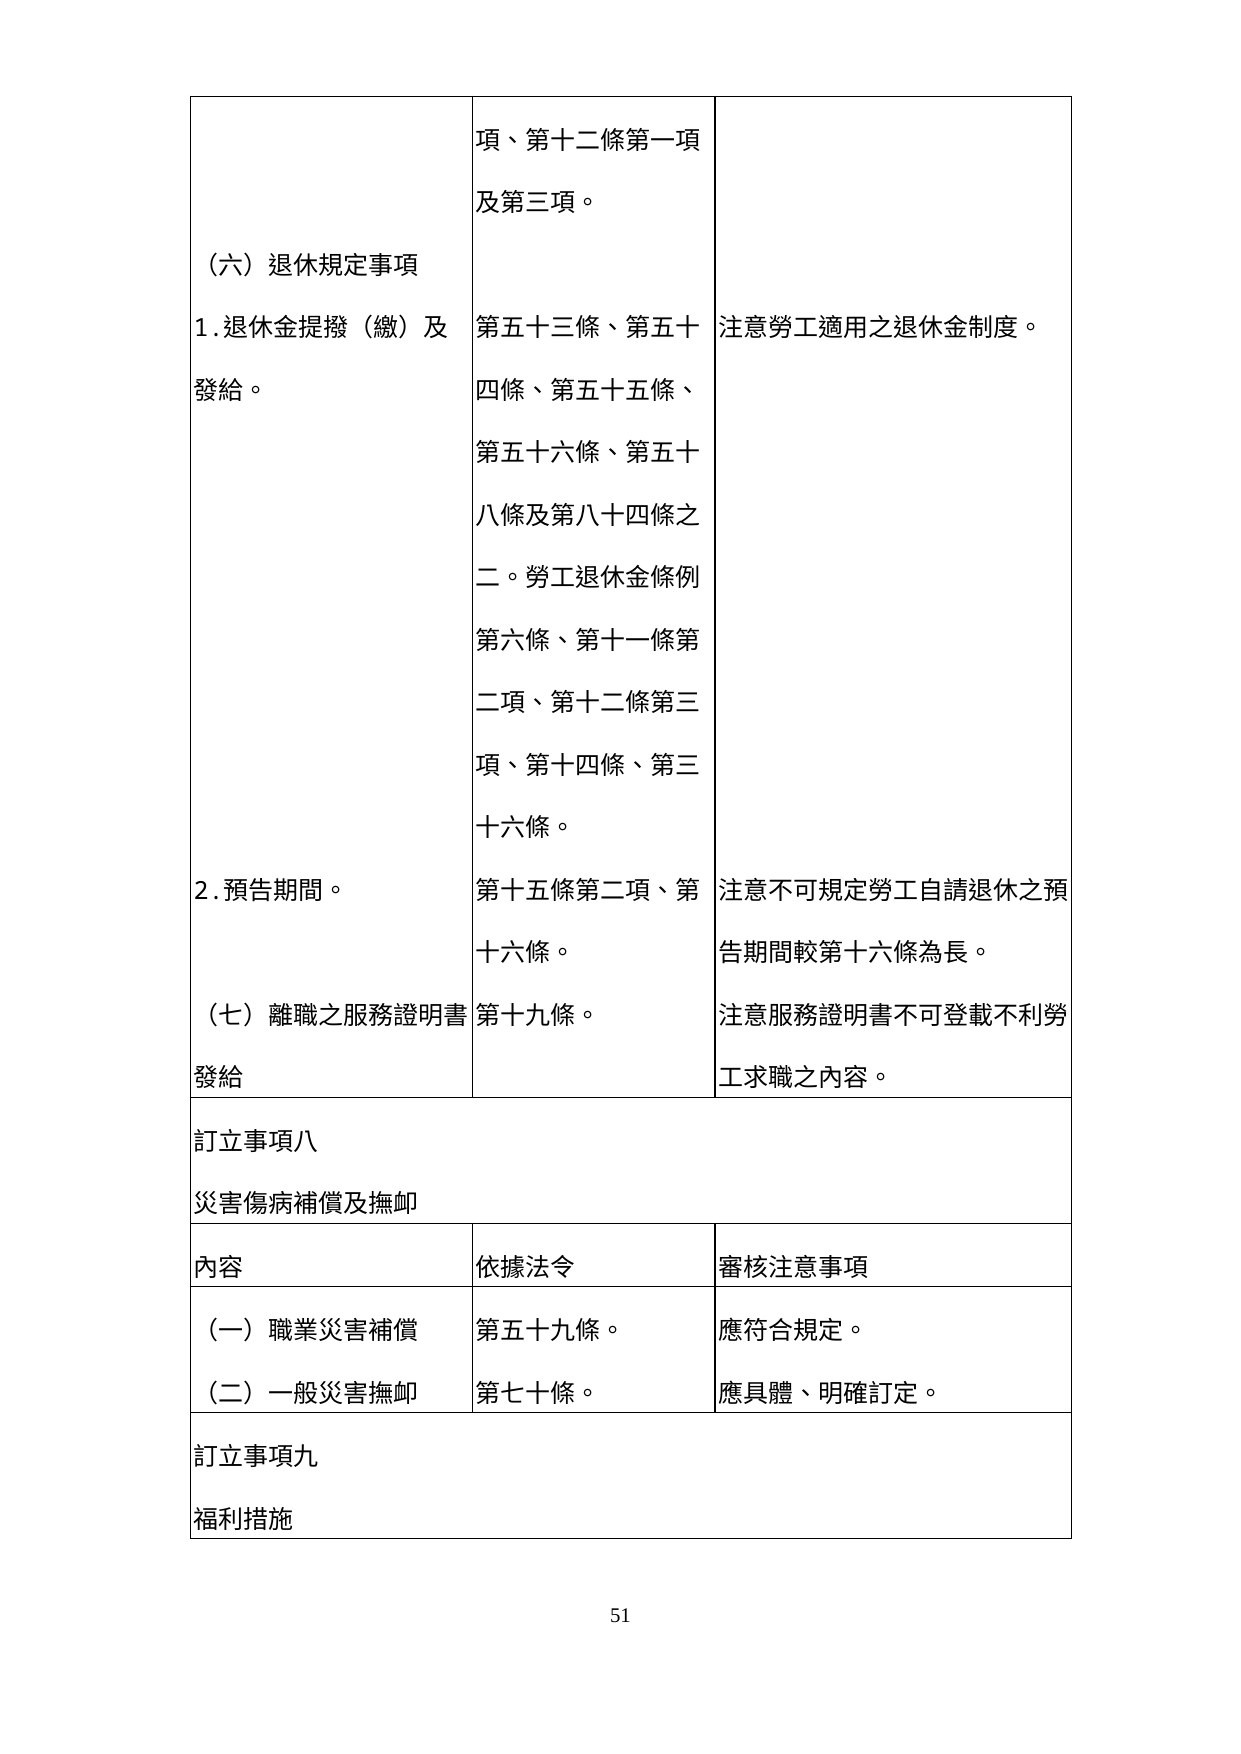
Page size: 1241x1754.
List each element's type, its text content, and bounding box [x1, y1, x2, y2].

table_cell 訂立事項八 災害傷病補償及撫卹 [191, 1098, 1071, 1223]
table_cell （一）職業災害補償 （二）一般災害撫卹 [191, 1287, 472, 1412]
table_cell 第五十九條。 第七十條。 [473, 1287, 714, 1412]
table_cell 依據法令 [473, 1224, 714, 1286]
table_cell 注意勞工適用之退休金制度。 注意不可規定勞工自請退休之預告期間較第十六條為長。 注意服務證明書不可登載不利勞工求職之內容。 [716, 97, 1071, 1097]
table_cell （六）退休規定事項 1.退休金提撥（繳）及發給。 2.預告期間。 （七）離職之服務證明書發給 [191, 97, 472, 1097]
table_cell 應符合規定。 應具體、明確訂定。 [716, 1287, 1071, 1412]
table_cell 訂立事項九 福利措施 [191, 1413, 1071, 1538]
table_cell 審核注意事項 [716, 1224, 1071, 1286]
table_cell 內容 [191, 1224, 472, 1286]
table_cell 項、第十二條第一項及第三項。 第五十三條、第五十四條、第五十五條、第五十六條、第五十八條及第八十四條之二。勞工退休金條例第六條、第十一條第二項、第十二條第三項、第十四條、第三十六條。 第十五條第二項、第十六條。 第十九條。 [473, 97, 714, 1097]
